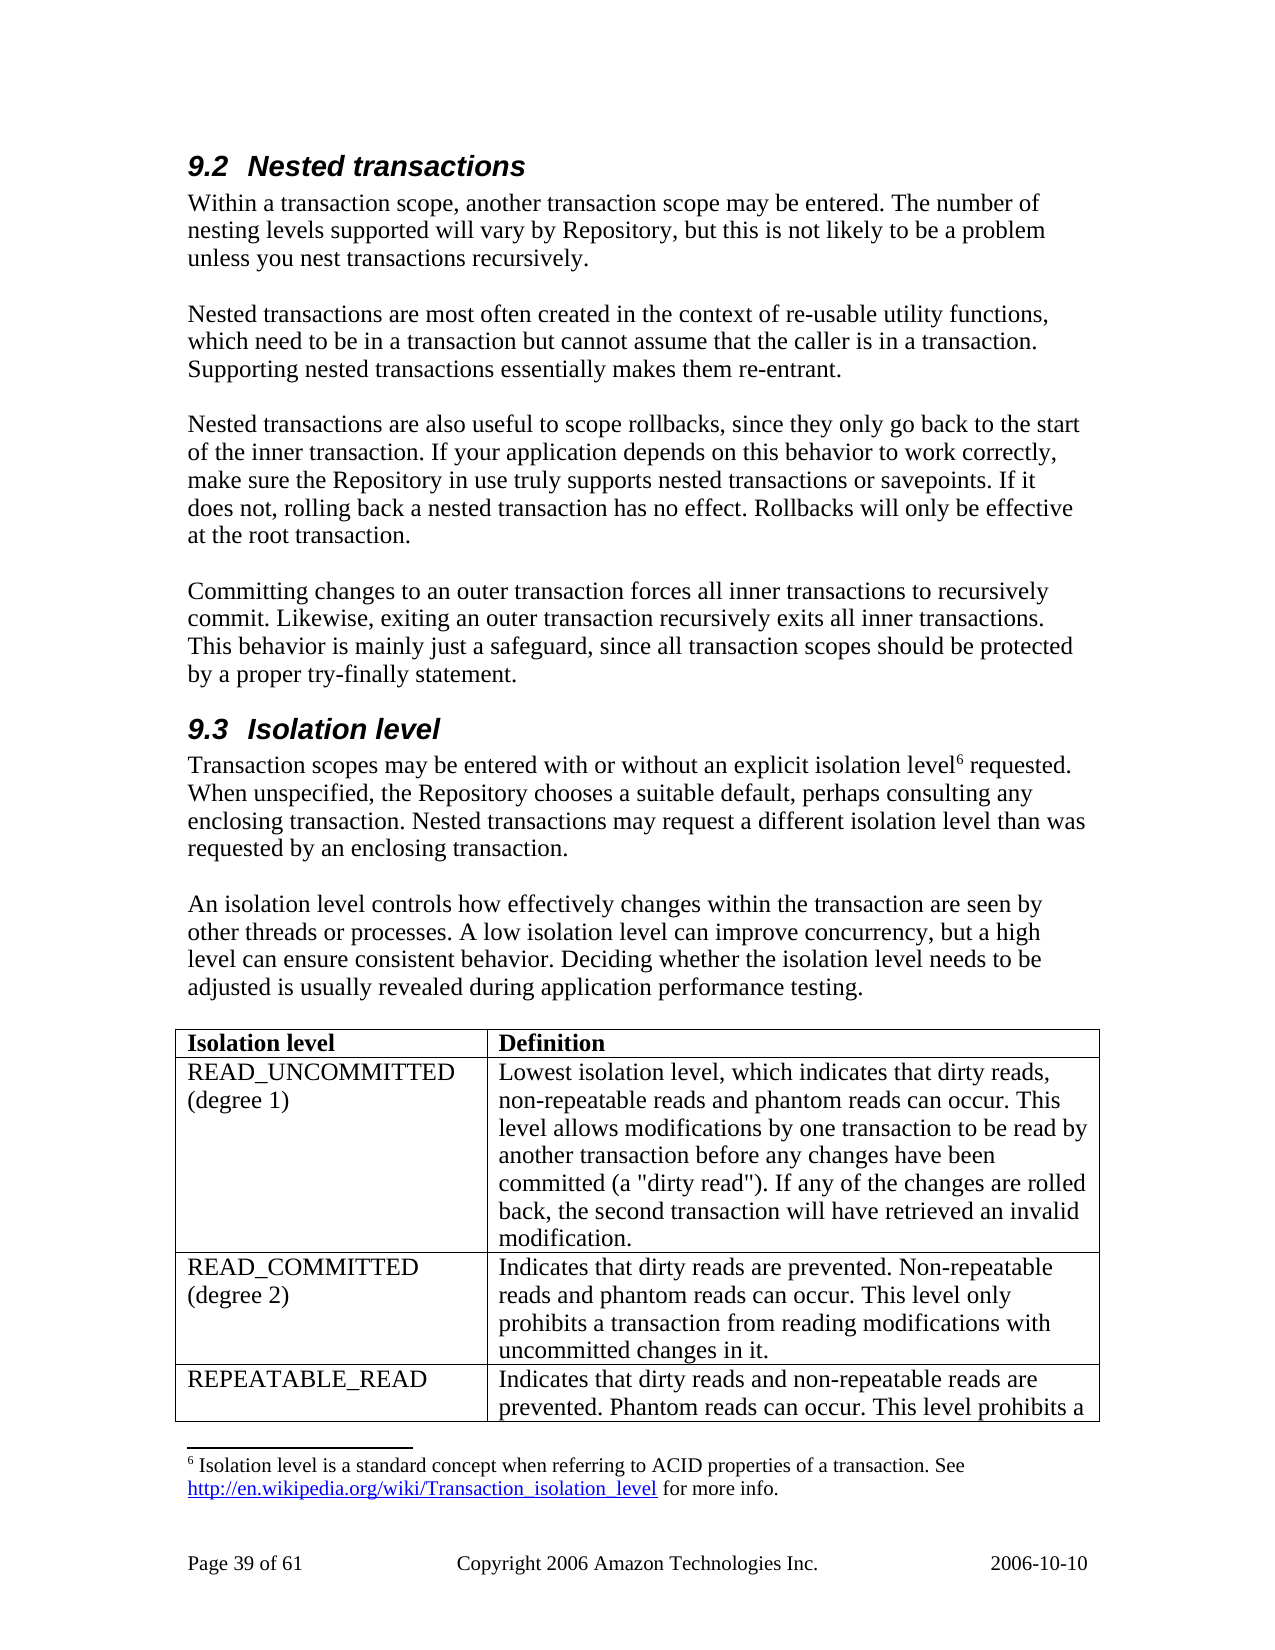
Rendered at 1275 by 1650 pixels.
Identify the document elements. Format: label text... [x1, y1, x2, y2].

text Committing changes to an outer transaction forces all inner transactions to recursively commit. Likewise, exiting an outer transaction recursively exits all inner transactions. This behavior is mainly just a safeguard, since all transaction scopes should be protected by a proper try-finally statement. [187, 577, 1087, 688]
table_cell READ_UNCOMMITTED (degree 1) [176, 1058, 487, 1252]
text Transaction scopes may be entered with or without an explicit isolation level requested. When unspecified, the Repository chooses a suitable default, perhaps consulting any enclosing transaction. Nested transactions may request a different isolation level than was requested by an enclosing transaction. [187, 751, 1087, 862]
table_cell Indicates that dirty reads are prevented. Non-repeatable reads and phantom reads can occur. This level only prohibits a transaction from reading modifications with uncommitted changes in it. [488, 1253, 1099, 1364]
text Nested transactions are most often created in the context of re-usable utility functions, which need to be in a transaction but cannot assume that the caller is in a transaction. Supporting nested transactions essentially makes them re-entrant. [187, 300, 1087, 383]
text Nested transactions are also useful to scope rollbacks, since they only go back to the start of the inner transaction. If your application depends on this behavior to work correctly, make sure the Repository in use truly supports nested transactions or savepoints. If it does not, rolling back a nested transaction has no effect. Rollbacks will only be effective at the root transaction. [187, 411, 1087, 549]
subtitle Nested transactions [187, 150, 1087, 183]
text Isolation level is a standard concept when referring to ACID properties of a transaction. See http://en.wikipedia.org/wiki/Transaction_isolation_level for more info. [187, 1454, 1087, 1500]
table_cell REPEATABLE_READ [176, 1365, 487, 1421]
text Within a transaction scope, another transaction scope may be entered. The number of nesting levels supported will vary by Repository, but this is not likely to be a problem unless you nest transactions recursively. [187, 189, 1087, 272]
table_cell Lowest isolation level, which indicates that dirty reads, non-repeatable reads and phantom reads can occur. This level allows modifications by one transaction to be read by another transaction before any changes have been committed (a "dirty read"). If any of the changes are rolled back, the second transaction will have retrieved an invalid modification. [488, 1058, 1099, 1252]
table_header Isolation level [176, 1030, 487, 1057]
table_header Definition [488, 1030, 1099, 1057]
subtitle Isolation level [187, 713, 1087, 745]
table_cell Indicates that dirty reads and non-repeatable reads are prevented. Phantom reads can occur. This level prohibits a [488, 1365, 1099, 1421]
table_cell READ_COMMITTED (degree 2) [176, 1253, 487, 1364]
text An isolation level controls how effectively changes within the transaction are seen by other threads or processes. A low isolation level can improve concurrency, but a high level can ensure consistent behavior. Deciding whether the isolation level needs to be adjusted is usually revealed during application performance testing. [187, 890, 1087, 1001]
